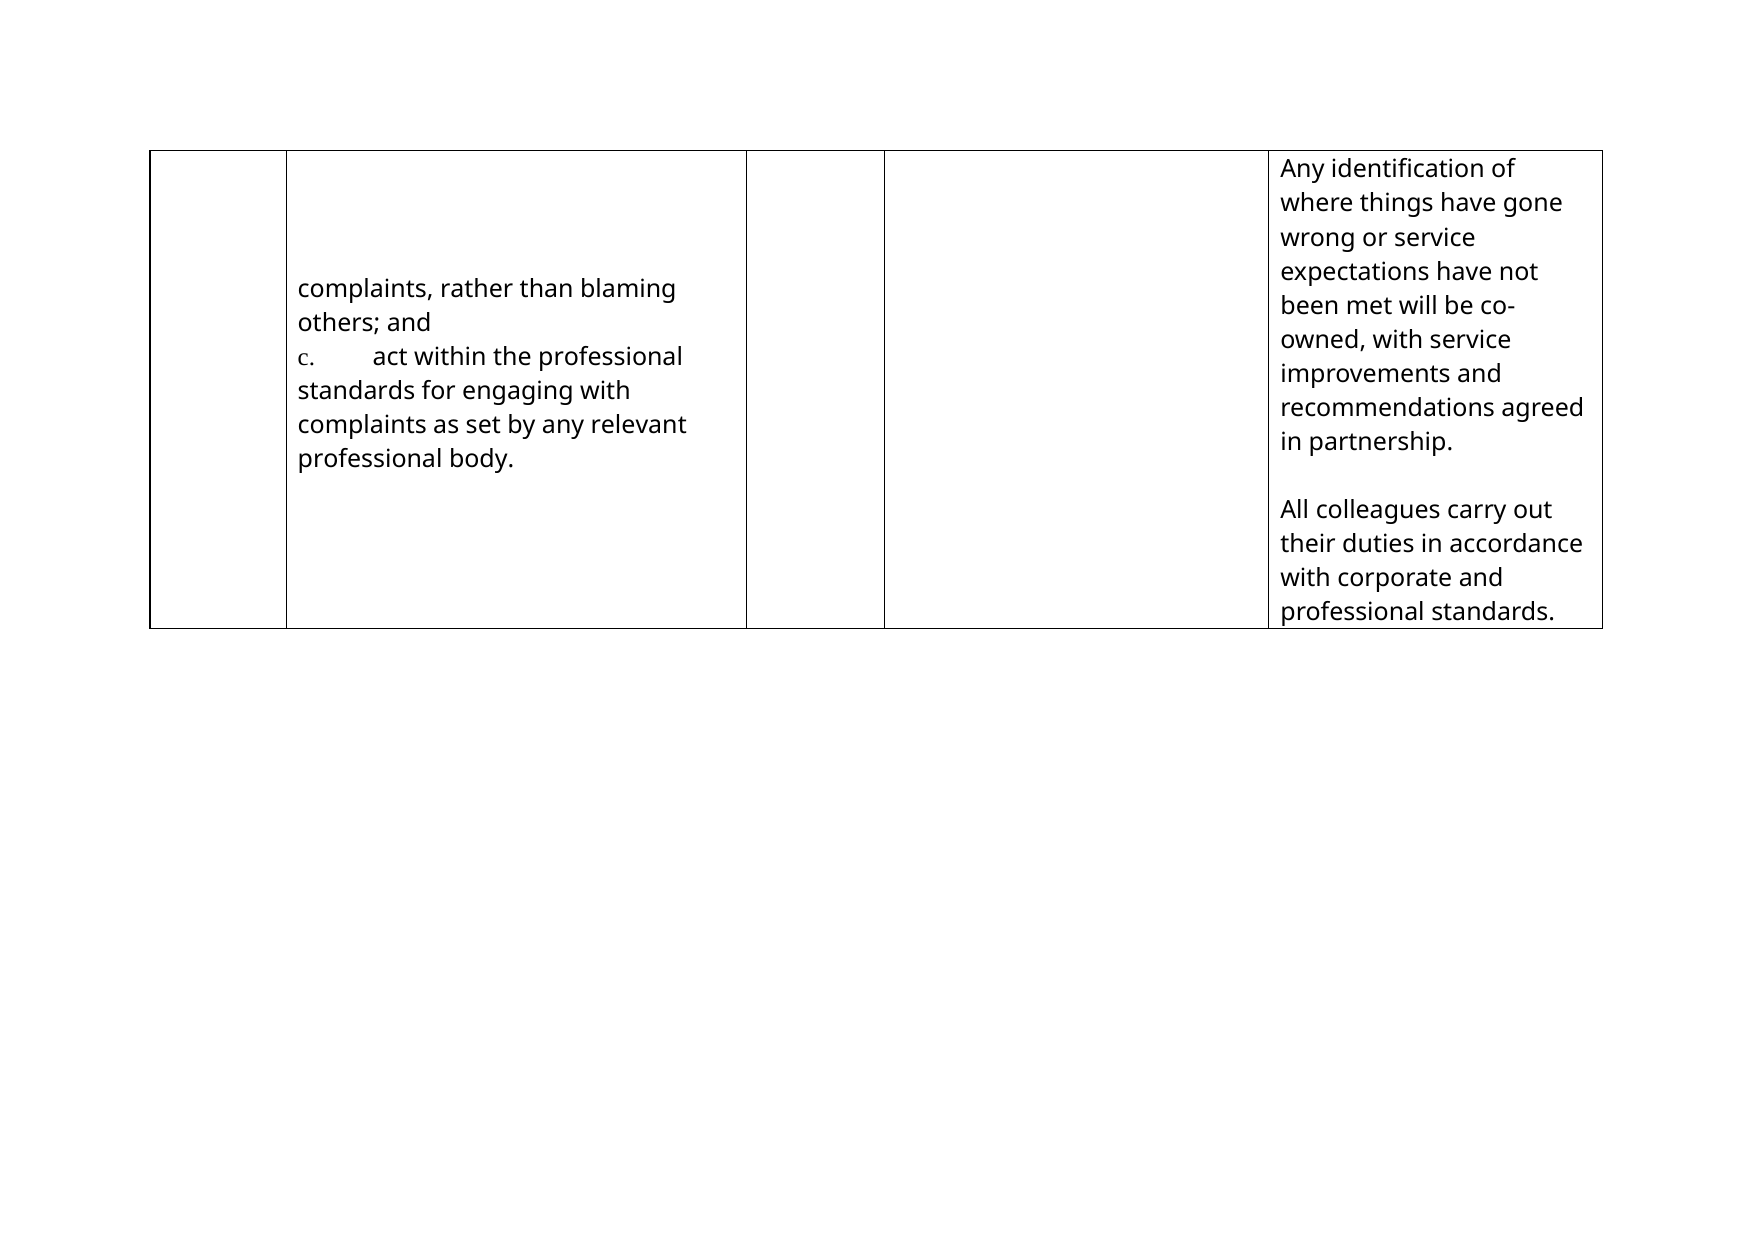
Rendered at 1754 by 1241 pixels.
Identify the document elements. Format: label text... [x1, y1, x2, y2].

table_cell [151, 151, 286, 628]
table_cell complaints, rather than blaming others; and act within the professional standards for engaging with complaints as set by any relevant professional body. [287, 151, 746, 628]
table_cell [885, 151, 1268, 628]
table_cell [747, 151, 884, 628]
table_cell Any identification of where things have gone wrong or service expectations have not been met will be co-owned, with service improvements and recommendations agreed in partnership. All colleagues carry out their duties in accordance with corporate and professional standards. [1269, 151, 1602, 628]
